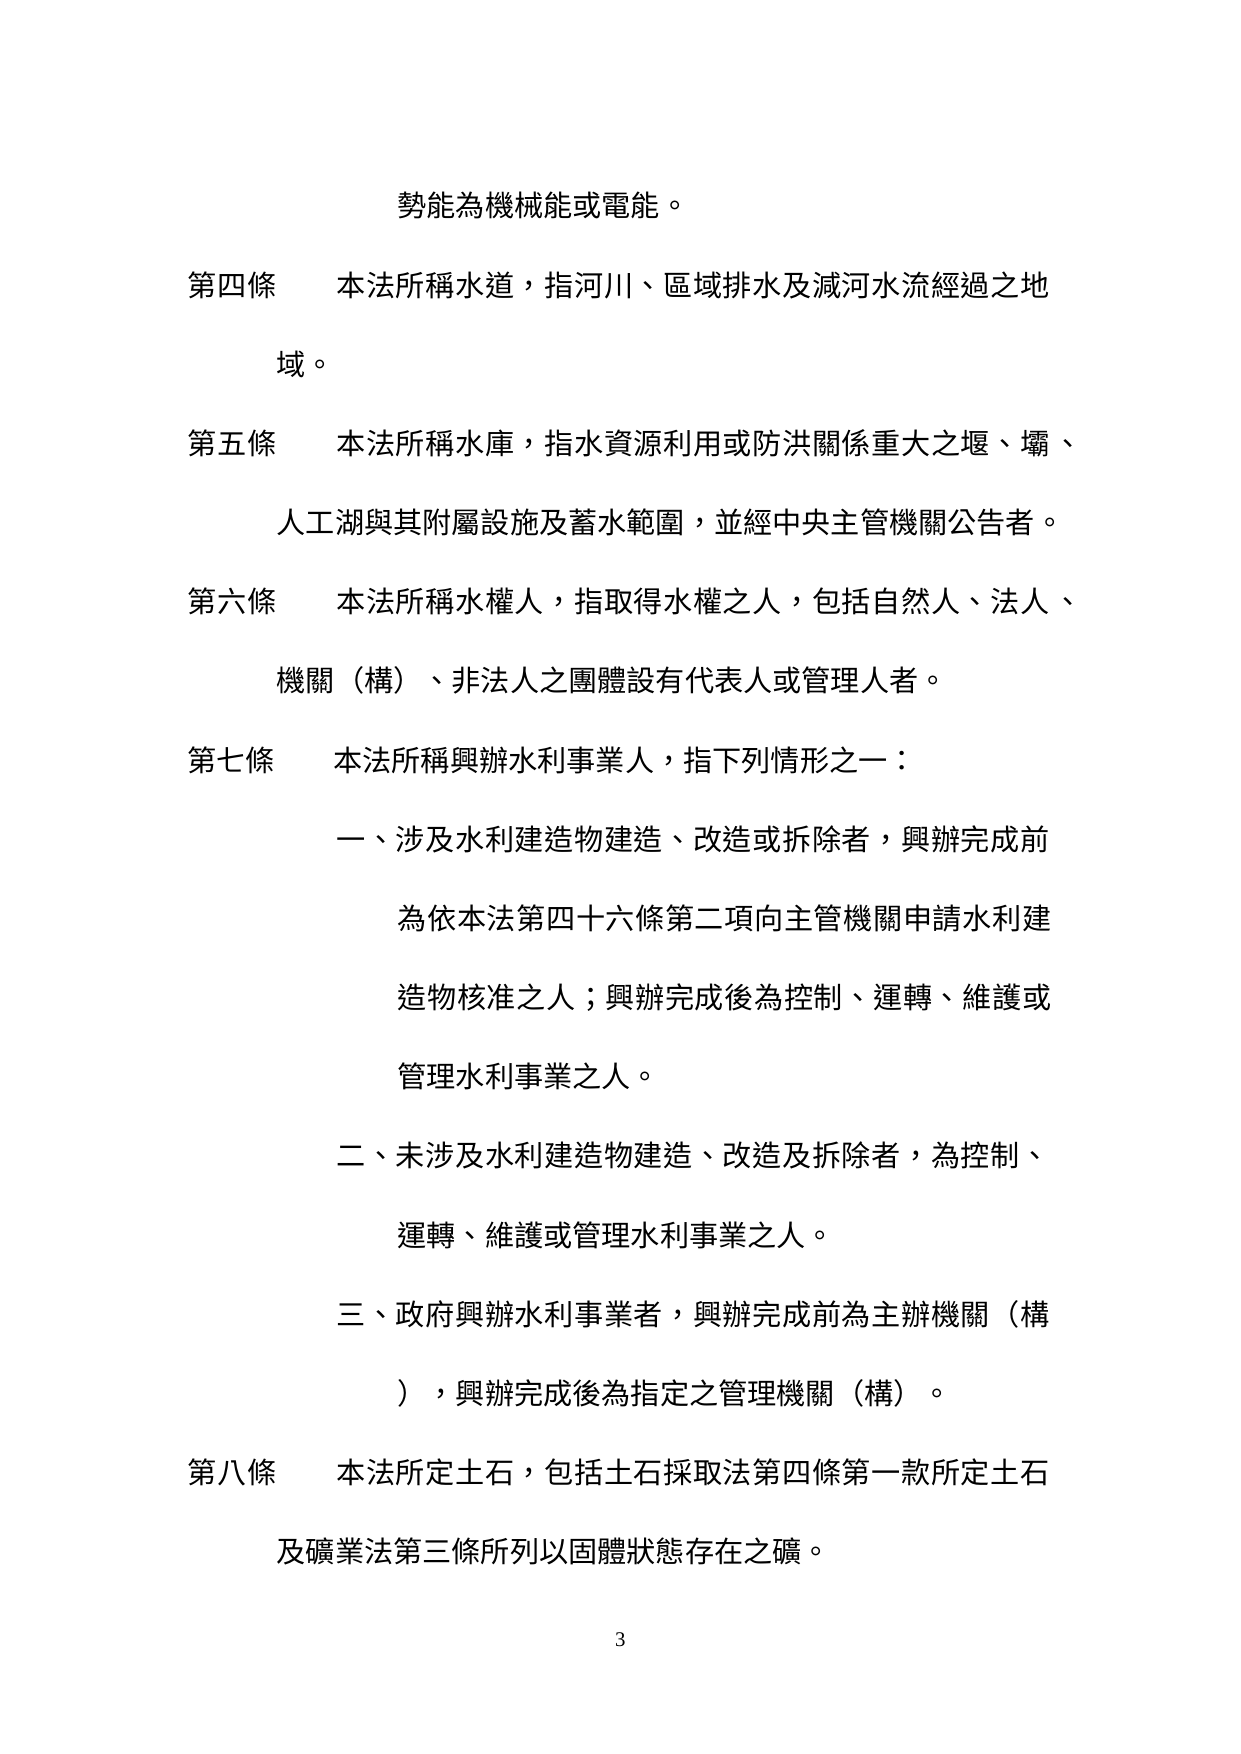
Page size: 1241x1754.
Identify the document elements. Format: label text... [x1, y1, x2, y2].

text 一、涉及水利建造物建造、改造或拆除者，興辦完成前為依本法第四十六條第二項向主管機關申請水利建造物核准之人；興辦完成後為控制、運轉、維護或管理水利事業之人。 [187, 798, 1053, 1114]
text 第六條 本法所稱水權人，指取得水權之人，包括自然人、法人、機關（構）、非法人之團體設有代表人或管理人者。 [187, 560, 1053, 719]
text 三、政府興辦水利事業者，興辦完成前為主辦機關（構），興辦完成後為指定之管理機關（構）。 [187, 1273, 1053, 1431]
text 第四條 本法所稱水道，指河川、區域排水及減河水流經過之地域。 [187, 244, 1053, 402]
text 第五條 本法所稱水庫，指水資源利用或防洪關係重大之堰、壩、人工湖與其附屬設施及蓄水範圍，並經中央主管機關公告者。 [187, 402, 1053, 560]
text 第七條 本法所稱興辦水利事業人，指下列情形之一： [187, 719, 1053, 798]
text 第八條 本法所定土石，包括土石採取法第四條第一款所定土石及礦業法第三條所列以固體狀態存在之礦。 [187, 1431, 1053, 1589]
text 二、未涉及水利建造物建造、改造及拆除者，為控制、運轉、維護或管理水利事業之人。 [187, 1114, 1053, 1273]
text 勢能為機械能或電能。 [187, 164, 1053, 244]
